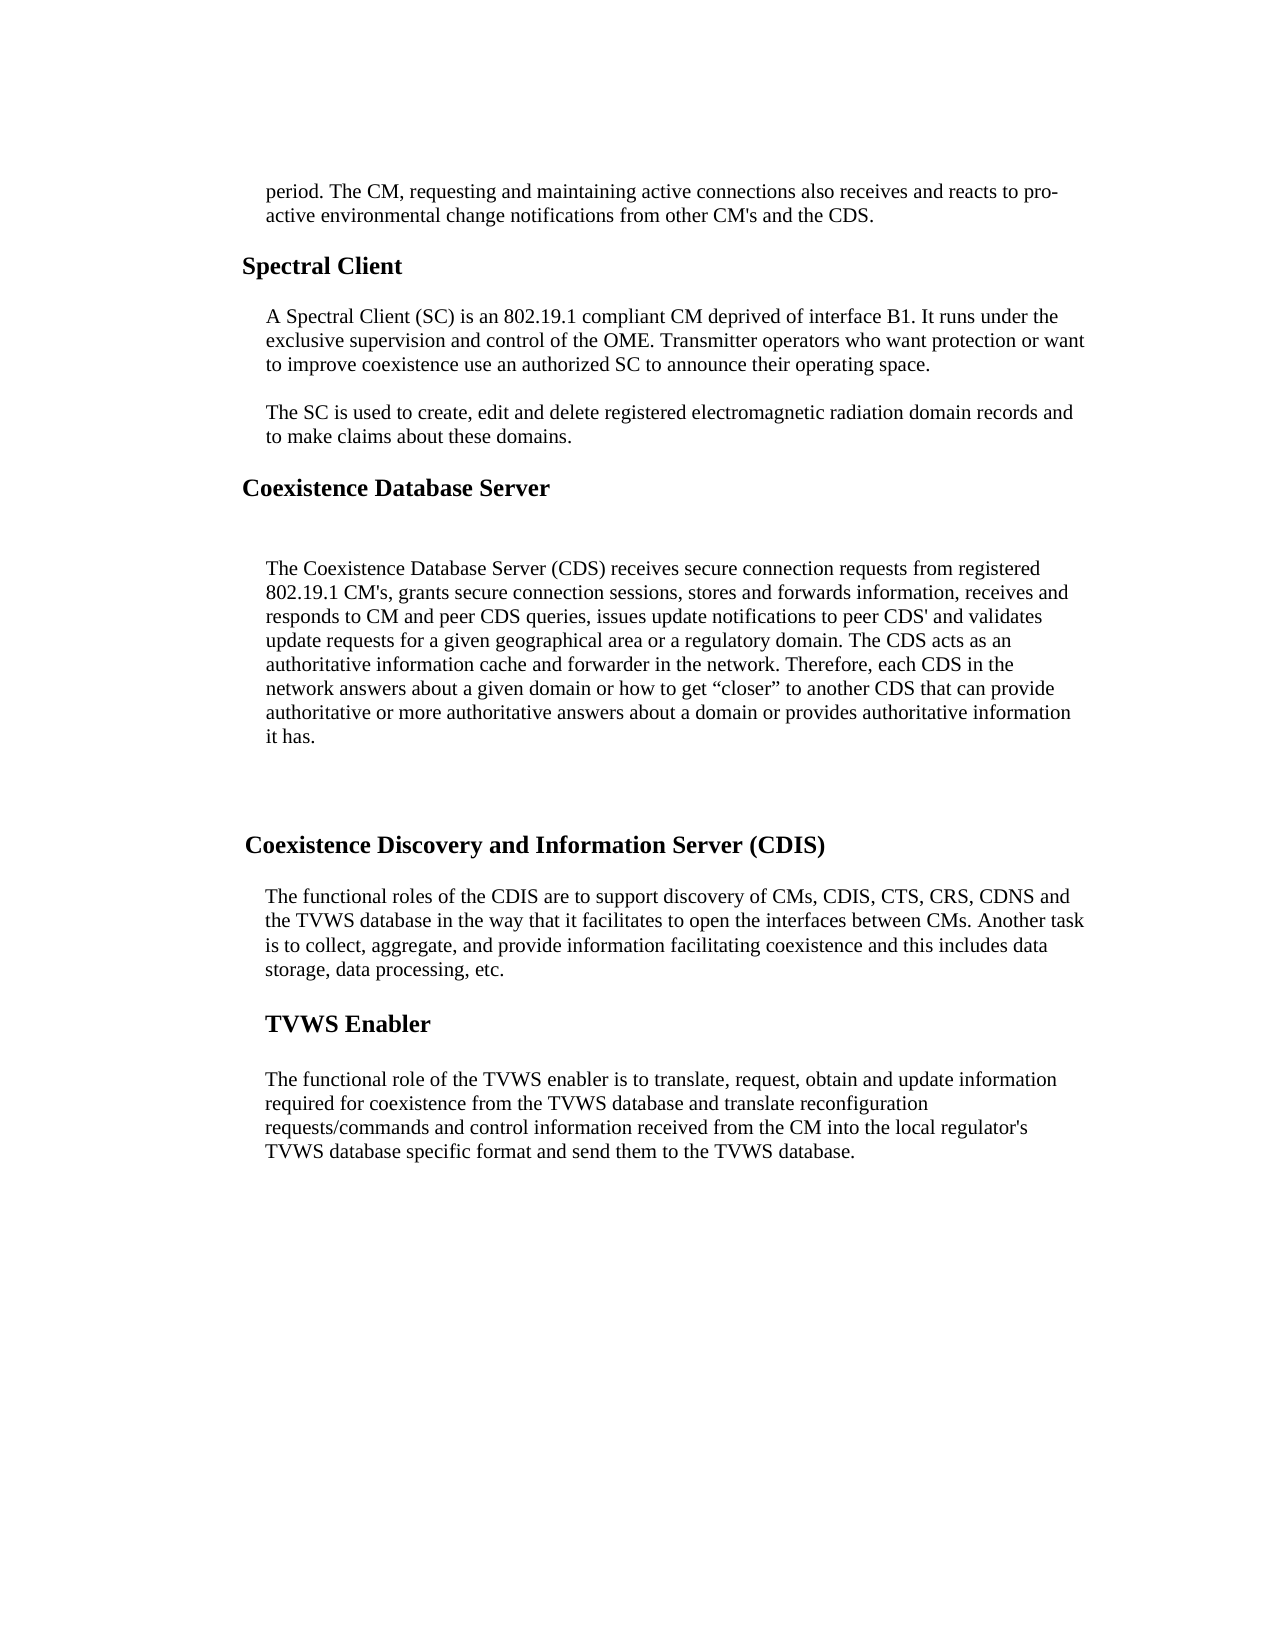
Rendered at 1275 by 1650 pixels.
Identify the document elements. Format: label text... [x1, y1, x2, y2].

subtitle Coexistence Database Server [242, 473, 1087, 502]
text The Coexistence Database Server (CDS) receives secure connection requests from registered 802.19.1 CM's, grants secure connection sessions, stores and forwards information, receives and responds to CM and peer CDS queries, issues update notifications to peer CDS' and validates update requests for a given geographical area or a regulatory domain. The CDS acts as an authoritative information cache and forwarder in the network. Therefore, each CDS in the network answers about a given domain or how to get “closer” to another CDS that can provide authoritative or more authoritative answers about a domain or provides authoritative information it has. [266, 556, 1087, 748]
subtitle Coexistence Discovery and Information Server (CDIS) [244, 831, 1087, 859]
text The SC is used to create, edit and delete registered electromagnetic radiation domain records and to make claims about these domains. [266, 400, 1087, 448]
text period. The CM, requesting and maintaining active connections also receives and reacts to pro-active environmental change notifications from other CM's and the CDS. [266, 179, 1087, 227]
list TVWS Enabler [265, 1009, 1087, 1038]
text The functional roles of the CDIS are to support discovery of CMs, CDIS, CTS, CRS, CDNS and the TVWS database in the way that it facilitates to open the interfaces between CMs. Another task is to collect, aggregate, and provide information facilitating coexistence and this includes data storage, data processing, etc. [265, 884, 1087, 981]
list The functional role of the TVWS enabler is to translate, request, obtain and update information required for coexistence from the TVWS database and translate reconfiguration requests/commands and control information received from the CM into the local regulator's TVWS database specific format and send them to the TVWS database. [265, 1067, 1087, 1163]
text A Spectral Client (SC) is an 802.19.1 compliant CM deprived of interface B1. It runs under the exclusive supervision and control of the OME. Transmitter operators who want protection or want to improve coexistence use an authorized SC to announce their operating space. [266, 304, 1087, 376]
text Spectral Client [242, 251, 1087, 280]
